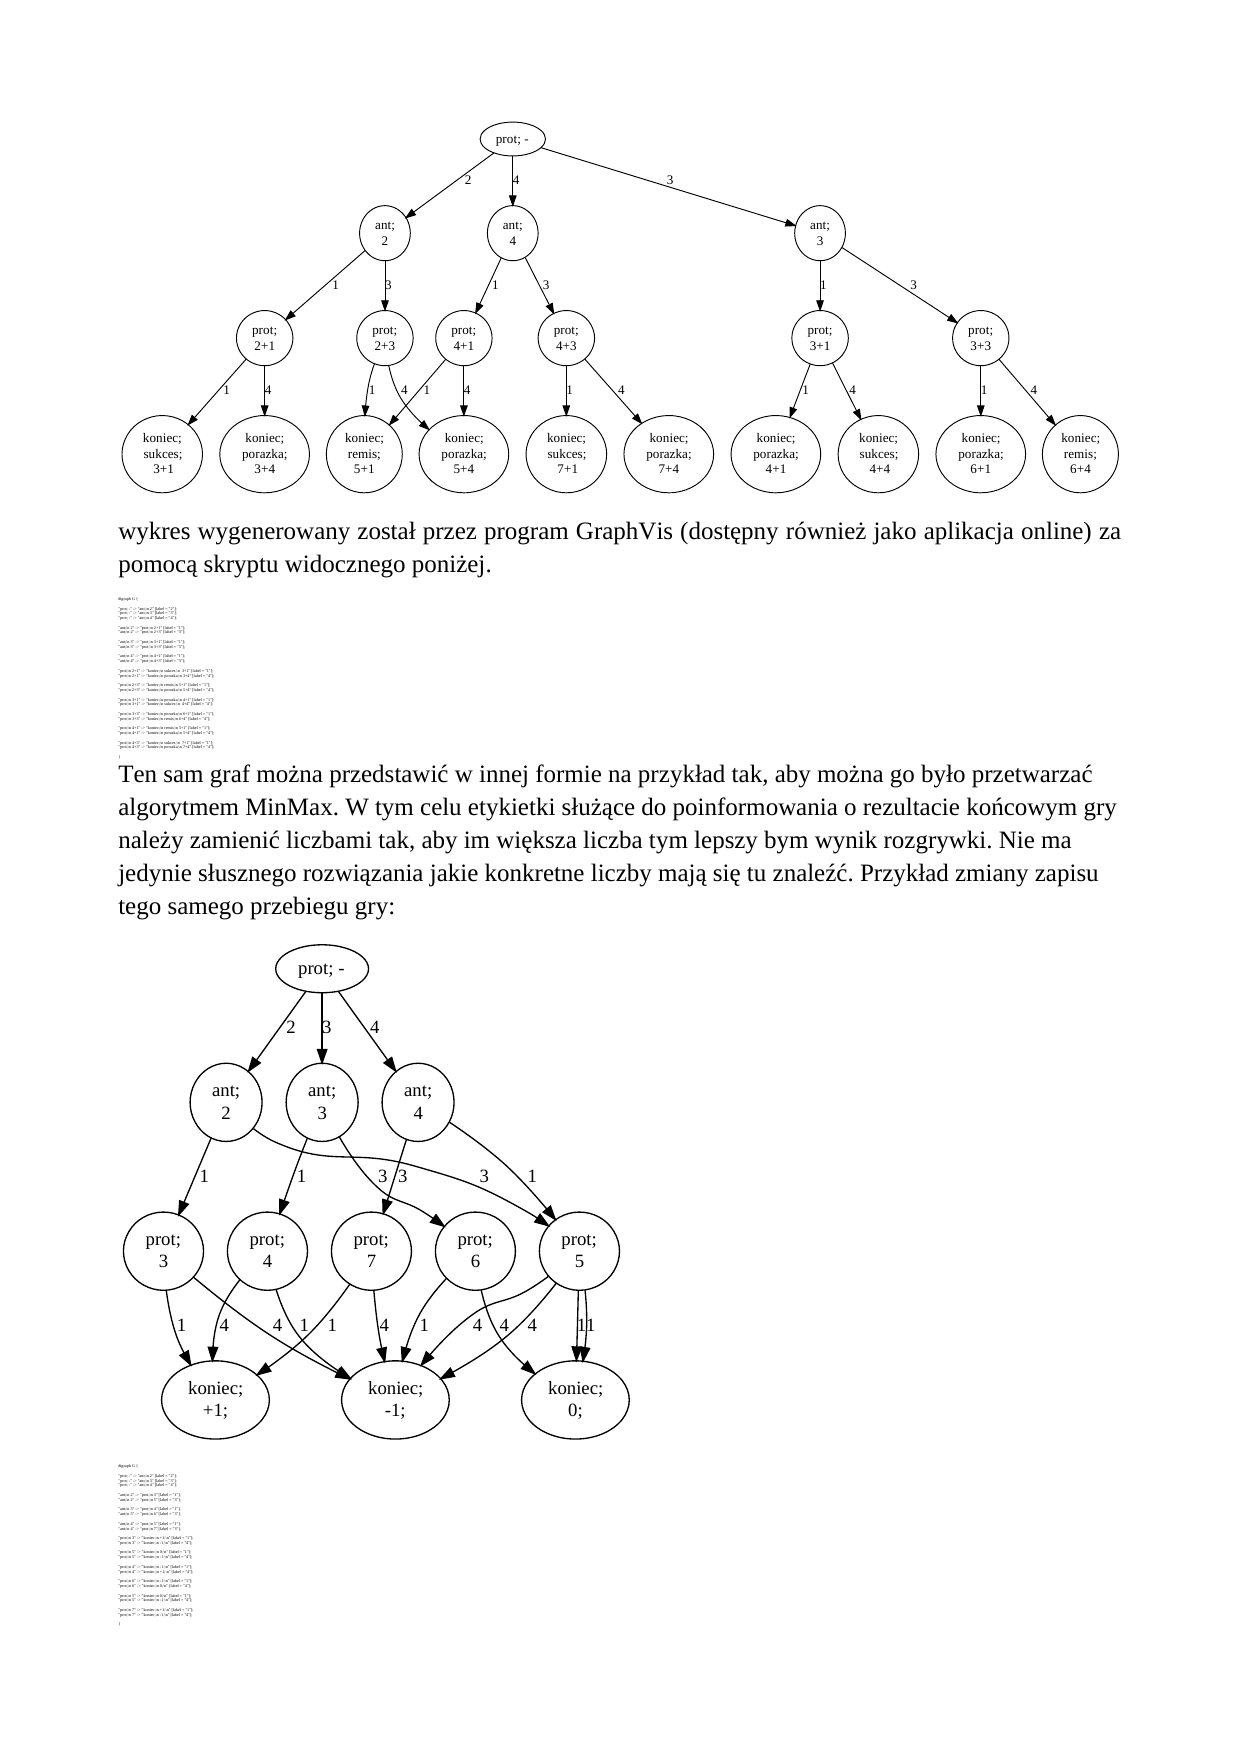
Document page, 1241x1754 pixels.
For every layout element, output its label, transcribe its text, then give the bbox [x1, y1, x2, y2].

text wykres wygenerowany został przez program GraphVis (dostępny również jako aplikacja online) za pomocą skryptu widocznego poniżej. [118, 516, 1122, 578]
table_header digraph G { "prot; -" -> "ant;\n 2" [label = "2"]; "prot; -" -> "ant;\n 3" [label = "3"]; "prot; -" -> "ant;\n 4" [label = "4"]; "ant;\n 2" -> "prot;\n 2+1" [label = "1"]; "ant;\n 2" -> "prot;\n 2+3" [label = "3"]; "ant;\n 3" -> "prot;\n 3+1" [label = "1"]; "ant;\n 3" -> "prot;\n 3+3" [label = "3"]; "ant;\n 4" -> "prot;\n 4+1" [label = "1"]; "ant;\n 4" -> "prot;\n 4+3" [label = "3"]; "prot;\n 2+1" -> "koniec;\n sukces;\n 3+1" [label = "1"]; "prot;\n 2+1" -> "koniec;\n porazka;\n 3+4" [label = "4"]; "prot;\n 2+3" -> "koniec;\n remis;\n 5+1" [label = "1"]; "prot;\n 2+3" -> "koniec;\n porazka;\n 5+4" [label = "4"]; "prot;\n 3+1" -> "koniec;\n porazka;\n 4+1" [label = "1"]; "prot;\n 3+1" -> "koniec;\n sukces;\n 4+4" [label = "4"]; "prot;\n 3+3" -> "koniec;\n porazka;\n 6+1" [label = "1"]; "prot;\n 3+3" -> "koniec;\n remis;\n 6+4" [label = "4"]; "prot;\n 4+1" -> "koniec;\n remis;\n 5+1" [label = "1"]; "prot;\n 4+1" -> "koniec;\n porazka;\n 5+4" [label = "4"]; "prot;\n 4+3" -> "koniec;\n sukces;\n 7+1" [label = "1"]; "prot;\n 4+3" -> "koniec;\n porazka;\n 7+4" [label = "4"]; } [118, 596, 1122, 759]
text Ten sam graf można przedstawić w innej formie na przykład tak, aby można go było przetwarzać algorytmem MinMax. W tym celu etykietki służące do poinformowania o rezultacie końcowym gry należy zamienić liczbami tak, aby im większa liczba tym lepszy bym wynik rozgrywki. Nie ma jedynie słusznego rozwiązania jakie konkretne liczby mają się tu znaleźć. Przykład zmiany zapisu tego samego przebiegu gry: [118, 759, 1122, 920]
table_header digraph G { "prot; -" -> "ant;\n 2" [label = "2"]; "prot; -" -> "ant;\n 3" [label = "3"]; "prot; -" -> "ant;\n 4" [label = "4"]; "ant;\n 2" -> "prot;\n 3" [label = "1"]; "ant;\n 2" -> "prot;\n 5" [label = "3"]; "ant;\n 3" -> "prot;\n 4" [label = "1"]; "ant;\n 3" -> "prot;\n 6" [label = "3"]; "ant;\n 4" -> "prot;\n 5" [label = "1"]; "ant;\n 4" -> "prot;\n 7" [label = "3"]; "prot;\n 3" -> "koniec;\n +1;\n" [label = "1"]; "prot;\n 3" -> "koniec;\n -1;\n" [label = "4"]; "prot;\n 5" -> "koniec;\n 0;\n" [label = "1"]; "prot;\n 5" -> "koniec;\n -1;\n" [label = "4"]; "prot;\n 4" -> "koniec;\n -1;\n" [label = "1"]; "prot;\n 4" -> "koniec;\n +1;\n" [label = "4"]; "prot;\n 6" -> "koniec;\n -1;\n" [label = "1"]; "prot;\n 6" -> "koniec;\n 0;\n" [label = "4"]; "prot;\n 5" -> "koniec;\n 0;\n" [label = "1"]; "prot;\n 5" -> "koniec;\n -1;\n" [label = "4"]; "prot;\n 7" -> "koniec;\n +1;\n" [label = "1"]; "prot;\n 7" -> "koniec;\n -1;\n" [label = "4"]; } [118, 1464, 1122, 1627]
